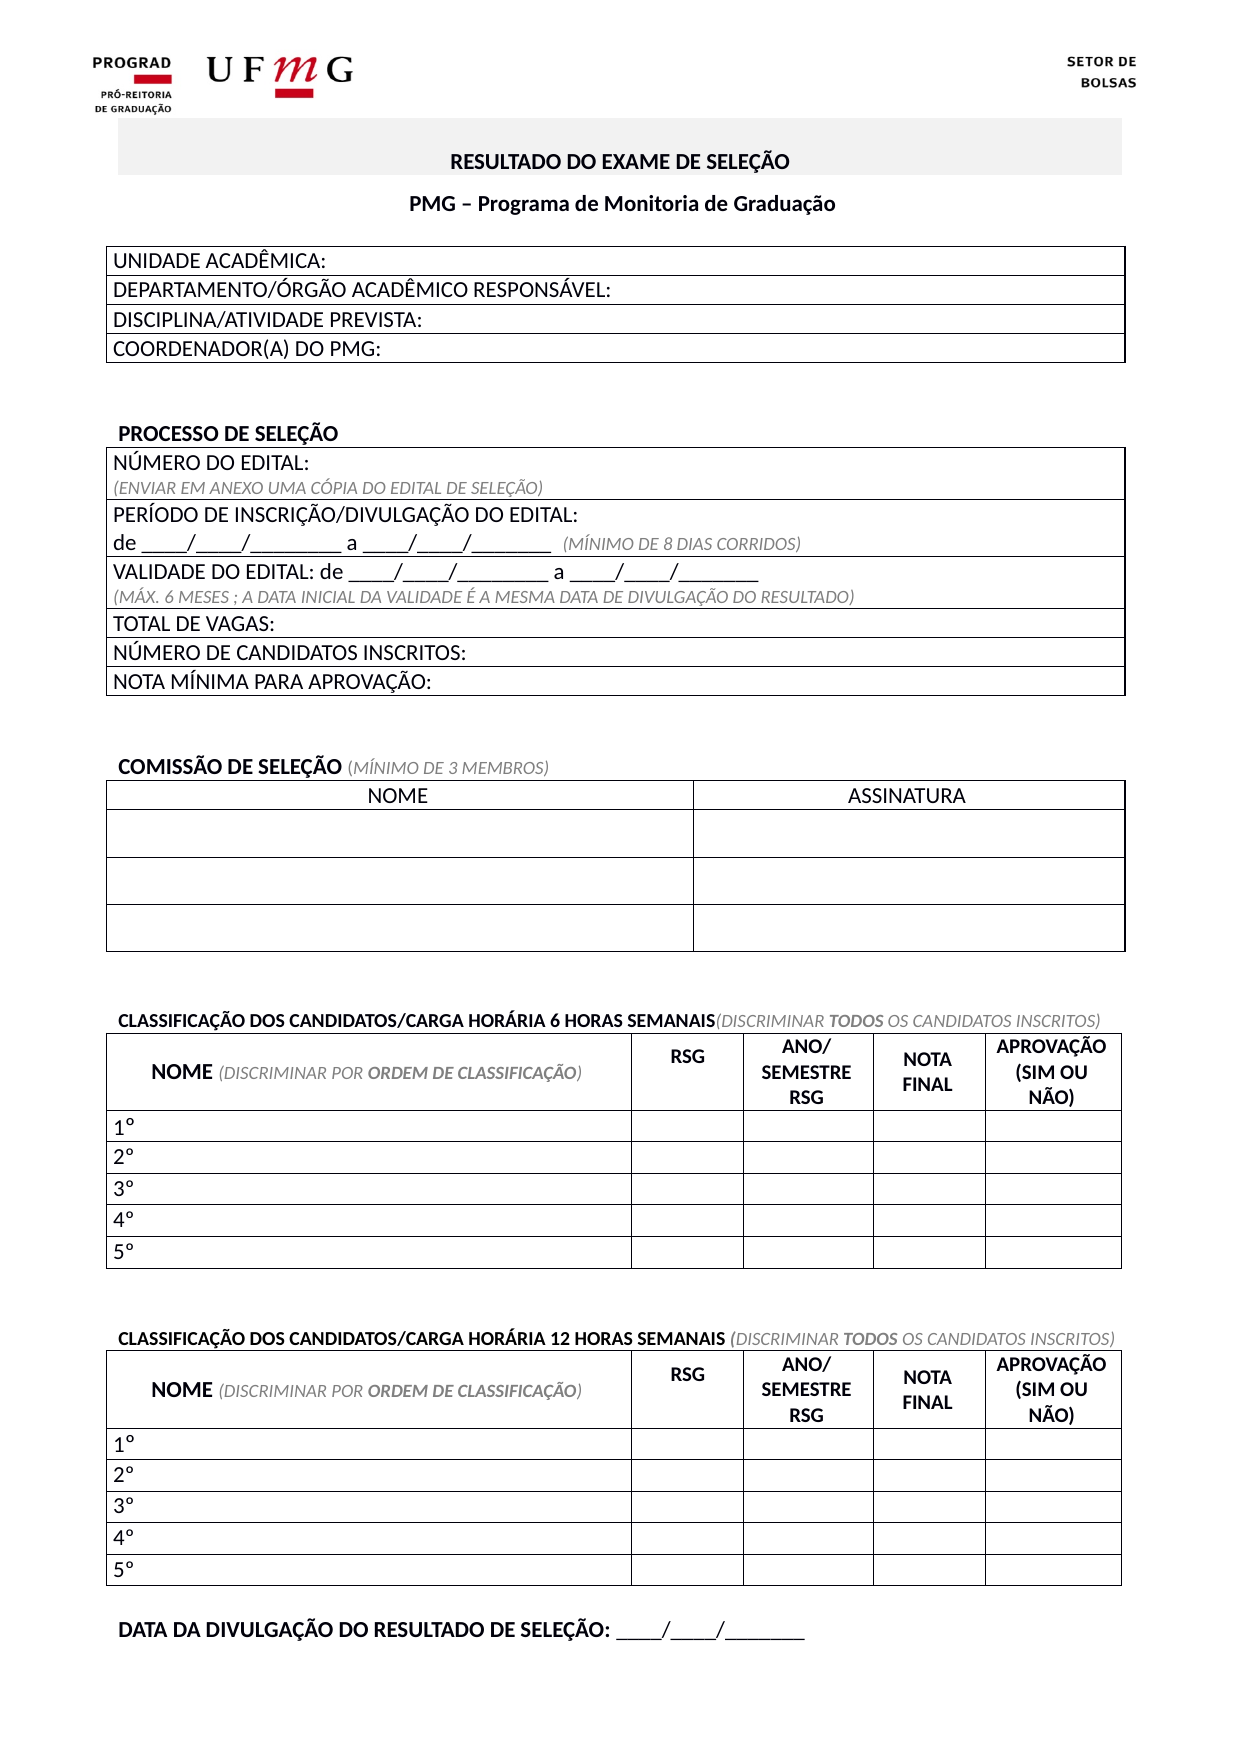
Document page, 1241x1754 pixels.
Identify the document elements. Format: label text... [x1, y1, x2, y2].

table_cell [874, 1111, 985, 1141]
table_cell 4º [107, 1205, 631, 1236]
table_header APROVAÇÃO (SIM OU NÃO) [986, 1034, 1121, 1110]
table_cell NÚMERO DE CANDIDATOS INSCRITOS: [107, 638, 1124, 666]
text PMG – Programa de Monitoria de Graduação [118, 189, 1122, 217]
table_cell [744, 1205, 873, 1236]
table_cell [632, 1205, 743, 1236]
table_header RSG [632, 1351, 743, 1427]
table_cell [107, 810, 693, 857]
picture [25, 0, 1203, 147]
table_cell PERÍODO DE INSCRIÇÃO/DIVULGAÇÃO DO EDITAL: de ____/____/________ a ____/____/_______ (MÍNIMO DE 8 DIAS CORRIDOS) [107, 500, 1124, 556]
table_cell [107, 905, 693, 951]
text PROCESSO DE SELEÇÃO [118, 419, 1122, 447]
table_cell [744, 1111, 873, 1141]
table_cell [107, 858, 693, 904]
table_cell DISCIPLINA/ATIVIDADE PREVISTA: [107, 305, 1124, 333]
text CLASSIFICAÇÃO DOS CANDIDATOS/CARGA HORÁRIA 6 HORAS SEMANAIS(DISCRIMINAR TODOS OS CANDIDATOS INSCRITOS) [118, 1008, 1122, 1032]
table_cell [744, 1460, 873, 1491]
table_cell 4º [107, 1523, 631, 1554]
table_cell [986, 1492, 1121, 1522]
table_cell [632, 1111, 743, 1141]
table_header NOME (DISCRIMINAR POR ORDEM DE CLASSIFICAÇÃO) [107, 1034, 631, 1110]
table_cell [874, 1555, 985, 1585]
table_header ANO/ SEMESTRE RSG [744, 1351, 873, 1427]
table_cell [632, 1237, 743, 1267]
table_cell [632, 1142, 743, 1173]
table_cell [744, 1237, 873, 1267]
table_cell 2º [107, 1142, 631, 1173]
table_cell COORDENADOR(A) DO PMG: [107, 334, 1124, 362]
table_cell [632, 1460, 743, 1491]
table_cell [986, 1111, 1121, 1141]
table_cell [874, 1492, 985, 1522]
table_header NOTA FINAL [874, 1034, 985, 1110]
text DATA DA DIVULGAÇÃO DO RESULTADO DE SELEÇÃO: ____/____/_______ [118, 1615, 1122, 1643]
table_header ANO/ SEMESTRE RSG [744, 1034, 873, 1110]
table_cell [986, 1523, 1121, 1554]
text CLASSIFICAÇÃO DOS CANDIDATOS/CARGA HORÁRIA 12 HORAS SEMANAIS (DISCRIMINAR TODOS OS CANDIDATOS INSCRITOS) [118, 1326, 1122, 1350]
table_cell [986, 1142, 1121, 1173]
table_header NOTA FINAL [874, 1351, 985, 1427]
table_cell 2º [107, 1460, 631, 1491]
table_cell [744, 1429, 873, 1459]
table_header APROVAÇÃO (SIM OU NÃO) [986, 1351, 1121, 1427]
table_cell [986, 1174, 1121, 1204]
table_cell [874, 1523, 985, 1554]
text RESULTADO DO EXAME DE SELEÇÃO [118, 118, 1122, 175]
table_cell [744, 1523, 873, 1554]
table_cell [986, 1205, 1121, 1236]
table_cell [632, 1523, 743, 1554]
table_cell [632, 1429, 743, 1459]
text COMISSÃO DE SELEÇÃO (MÍNIMO DE 3 MEMBROS) [118, 752, 1122, 780]
table_cell VALIDADE DO EDITAL: de ____/____/________ a ____/____/_______ (MÁX. 6 MESES ; A DATA INICIAL DA VALIDADE É A MESMA DATA DE DIVULGAÇÃO DO RESULTADO) [107, 557, 1124, 608]
table_cell [744, 1492, 873, 1522]
table_cell 3º [107, 1174, 631, 1204]
table_cell [874, 1142, 985, 1173]
table_cell [694, 810, 1124, 857]
table_cell [986, 1237, 1121, 1267]
table_cell 5º [107, 1555, 631, 1585]
table_cell [874, 1429, 985, 1459]
table_cell 5º [107, 1237, 631, 1267]
table_cell [874, 1174, 985, 1204]
table_cell [986, 1555, 1121, 1585]
table_cell NOTA MÍNIMA PARA APROVAÇÃO: [107, 667, 1124, 695]
table_cell [874, 1237, 985, 1267]
table_cell [632, 1555, 743, 1585]
table_cell 3º [107, 1492, 631, 1522]
table_cell [632, 1174, 743, 1204]
table_cell [744, 1174, 873, 1204]
table_cell 1º [107, 1429, 631, 1459]
table_cell 1º [107, 1111, 631, 1141]
table_header NÚMERO DO EDITAL: (ENVIAR EM ANEXO UMA CÓPIA DO EDITAL DE SELEÇÃO) [107, 448, 1124, 499]
table_cell [632, 1492, 743, 1522]
table_cell [874, 1205, 985, 1236]
table_cell [874, 1460, 985, 1491]
table_cell [744, 1142, 873, 1173]
table_cell TOTAL DE VAGAS: [107, 609, 1124, 637]
table_cell [694, 858, 1124, 904]
table_cell [744, 1555, 873, 1585]
table_cell [694, 905, 1124, 951]
table_header UNIDADE ACADÊMICA: [107, 247, 1124, 274]
table_header NOME [107, 781, 693, 809]
table_header ASSINATURA [694, 781, 1124, 809]
table_header RSG [632, 1034, 743, 1110]
table_cell DEPARTAMENTO/ÓRGÃO ACADÊMICO RESPONSÁVEL: [107, 276, 1124, 304]
table_header NOME (DISCRIMINAR POR ORDEM DE CLASSIFICAÇÃO) [107, 1351, 631, 1427]
table_cell [986, 1429, 1121, 1459]
table_cell [986, 1460, 1121, 1491]
